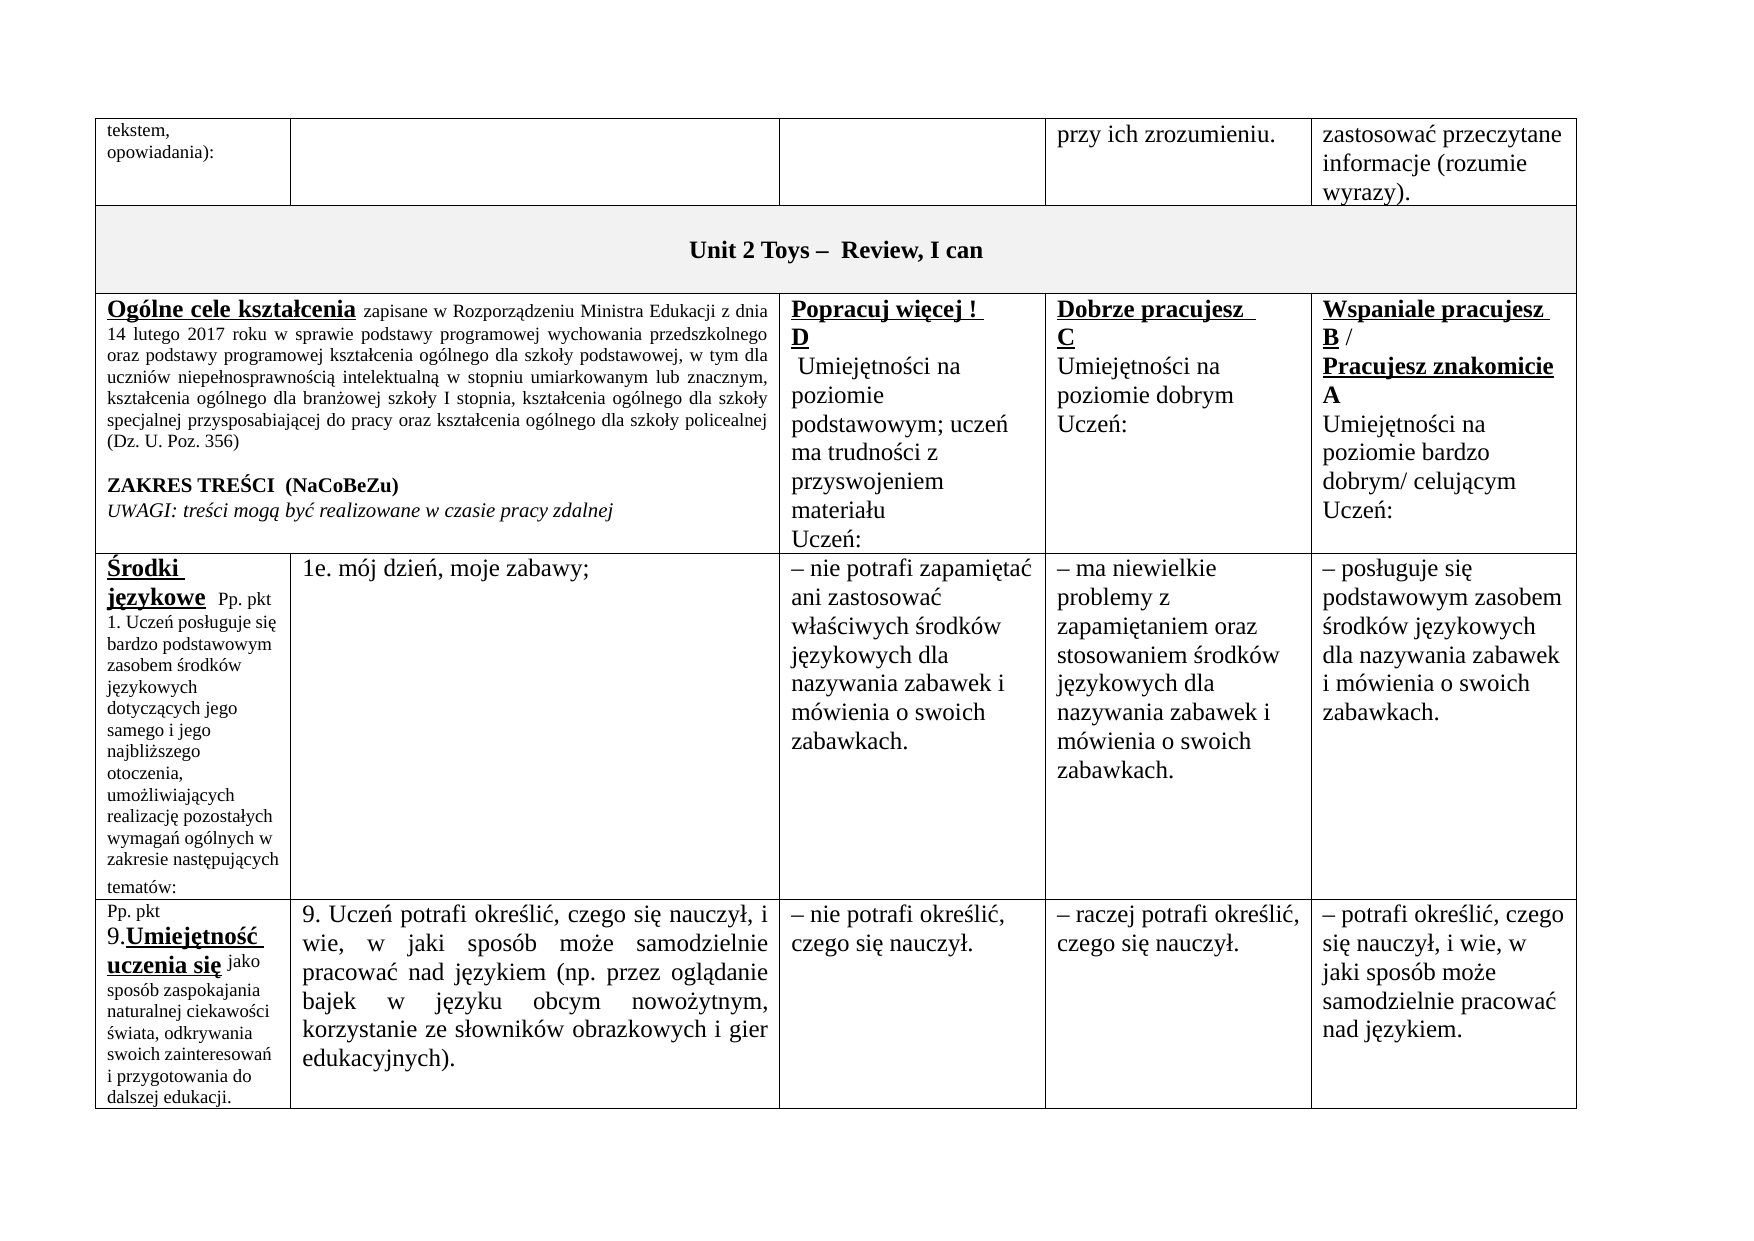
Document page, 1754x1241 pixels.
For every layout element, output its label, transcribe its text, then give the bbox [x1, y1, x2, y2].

table_cell – raczej potrafi określić, czego się nauczył. [1046, 900, 1311, 1108]
table_cell Ogólne cele kształcenia zapisane w Rozporządzeniu Ministra Edukacji z dnia 14 lutego 2017 roku w sprawie podstawy programowej wychowania przedszkolnego oraz podstawy programowej kształcenia ogólnego dla szkoły podstawowej, w tym dla uczniów niepełnosprawnością intelektualną w stopniu umiarkowanym lub znacznym, kształcenia ogólnego dla branżowej szkoły I stopnia, kształcenia ogólnego dla szkoły specjalnej przysposabiającej do pracy oraz kształcenia ogólnego dla szkoły policealnej (Dz. U. Poz. 356) ZAKRES TREŚCI (NaCoBeZu) UWAGI: treści mogą być realizowane w czasie pracy zdalnej [96, 294, 779, 552]
table_cell Dobrze pracujesz C Umiejętności na poziomie dobrym Uczeń: [1046, 294, 1311, 552]
table_cell Środki językowe Pp. pkt 1. Uczeń posługuje się bardzo podstawowym zasobem środków językowych dotyczących jego samego i jego najbliższego otoczenia, umożliwiających realizację pozostałych wymagań ogólnych w zakresie następujących tematów: [96, 554, 290, 898]
table_cell przy ich zrozumieniu. [1046, 119, 1311, 205]
table_cell Popracuj więcej ! D Umiejętności na poziomie podstawowym; uczeń ma trudności z przyswojeniem materiału Uczeń: [780, 294, 1045, 552]
table_cell Pp. pkt 9.Umiejętność uczenia się jako sposób zaspokajania naturalnej ciekawości świata, odkrywania swoich zainteresowań i przygotowania do dalszej edukacji. [96, 900, 290, 1108]
table_cell [780, 119, 1045, 205]
table_cell – potrafi określić, czego się nauczył, i wie, w jaki sposób może samodzielnie pracować nad językiem. [1312, 900, 1576, 1108]
table_cell – nie potrafi określić, czego się nauczył. [780, 900, 1045, 1108]
table_cell 1e. mój dzień, moje zabawy; [291, 554, 779, 898]
table_cell – posługuje się podstawowym zasobem środków językowych dla nazywania zabawek i mówienia o swoich zabawkach. [1312, 554, 1576, 898]
table_cell – nie potrafi zapamiętać ani zastosować właściwych środków językowych dla nazywania zabawek i mówienia o swoich zabawkach. [780, 554, 1045, 898]
table_cell zastosować przeczytane informacje (rozumie wyrazy). [1312, 119, 1576, 205]
table_cell Wspaniale pracujesz B / Pracujesz znakomicie A Umiejętności na poziomie bardzo dobrym/ celującym Uczeń: [1312, 294, 1576, 552]
table_cell Unit 2 Toys – Review, I can [96, 206, 1576, 293]
table_cell [291, 119, 779, 205]
table_cell tekstem, opowiadania): [96, 119, 290, 205]
table_cell 9. Uczeń potrafi określić, czego się nauczył, i wie, w jaki sposób może samodzielnie pracować nad językiem (np. przez oglądanie bajek w języku obcym nowożytnym, korzystanie ze słowników obrazkowych i gier edukacyjnych). [291, 900, 779, 1108]
table_cell – ma niewielkie problemy z zapamiętaniem oraz stosowaniem środków językowych dla nazywania zabawek i mówienia o swoich zabawkach. [1046, 554, 1311, 898]
